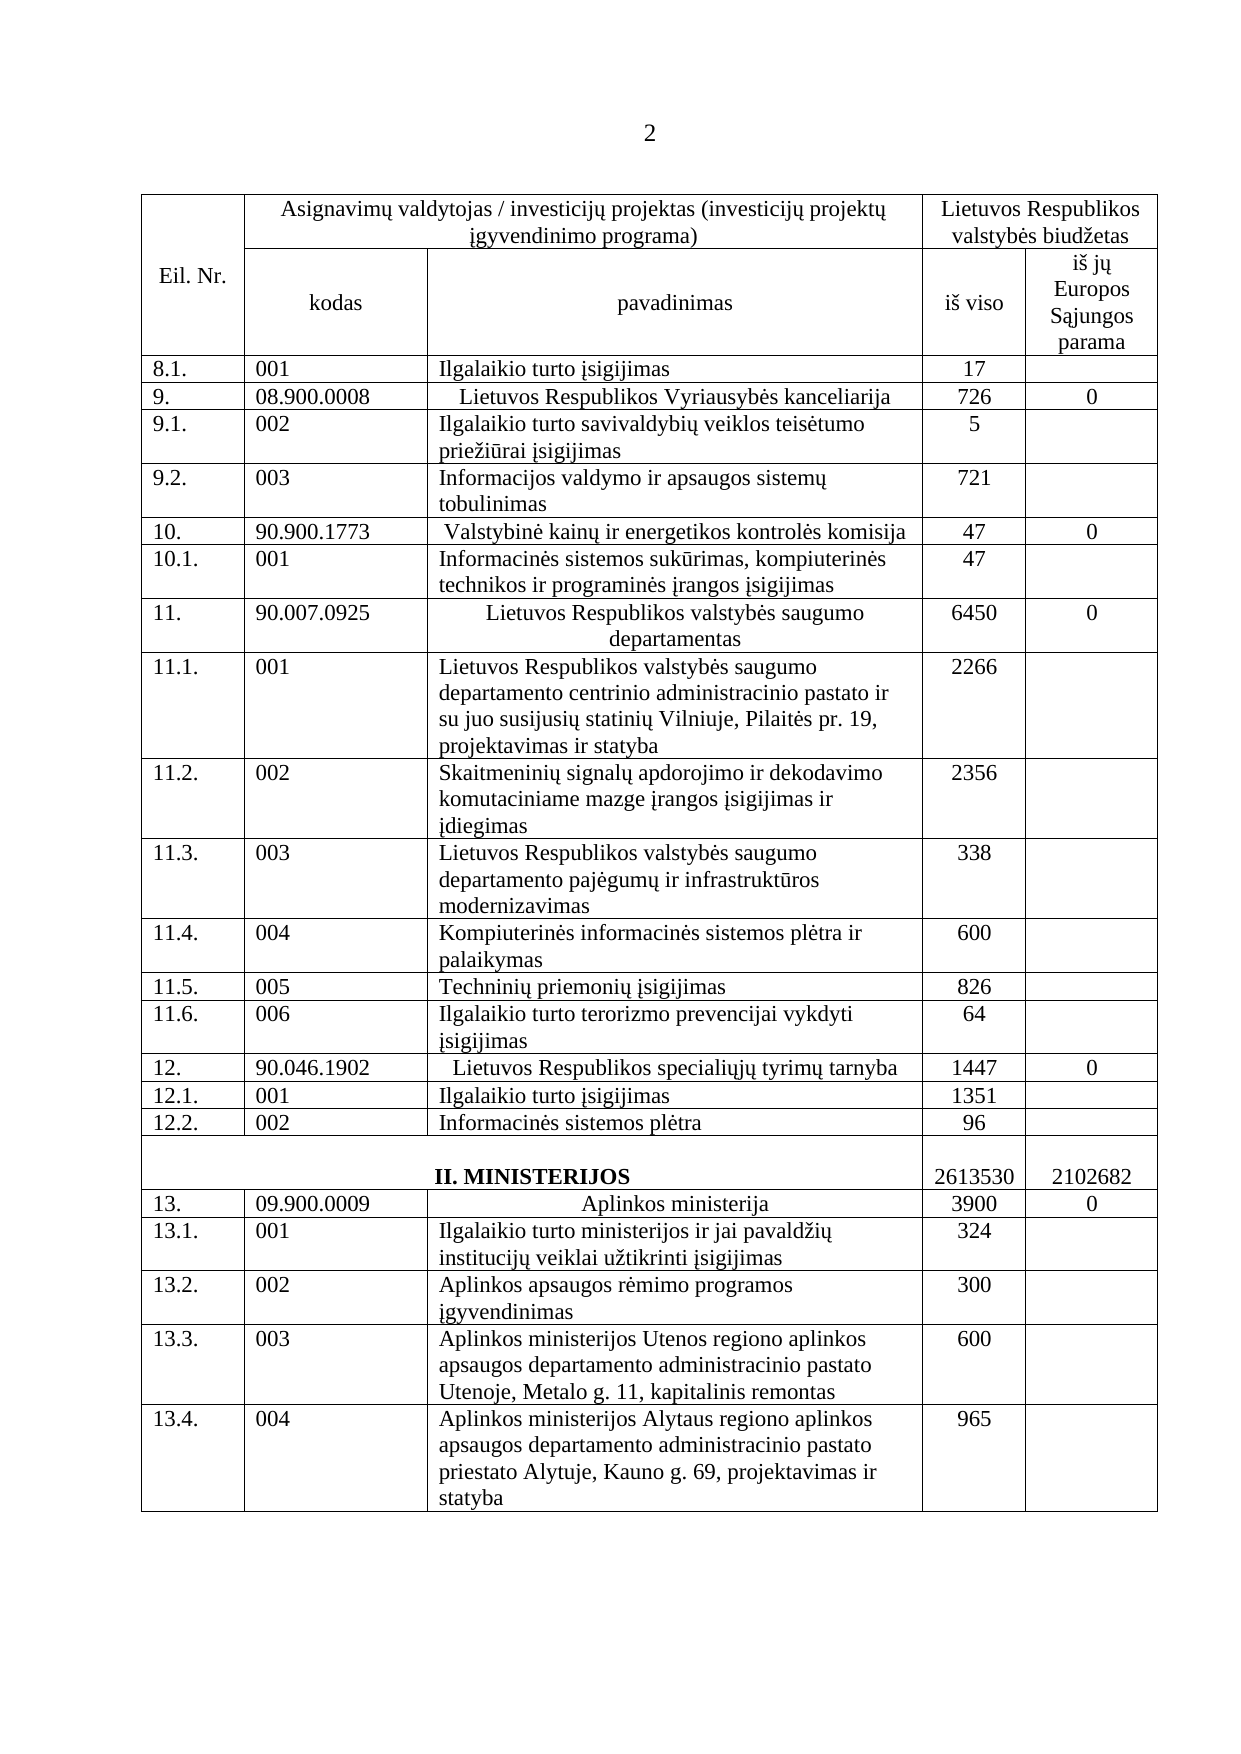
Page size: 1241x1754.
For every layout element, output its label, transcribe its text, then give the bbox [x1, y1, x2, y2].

table_cell 5 [923, 410, 1025, 463]
table_cell 09.900.0009 [245, 1190, 427, 1217]
table_cell iš viso [923, 249, 1025, 354]
table_cell 721 [923, 464, 1025, 517]
table_cell 0 [1026, 518, 1157, 544]
table_cell 001 [245, 545, 427, 598]
table_cell 96 [923, 1109, 1025, 1135]
table_header Asignavimų valdytojas / investicijų projektas (investicijų projektų įgyvendinimo programa) [245, 195, 922, 248]
table_cell Informacijos valdymo ir apsaugos sistemų tobulinimas [428, 464, 922, 517]
table_cell 003 [245, 1325, 427, 1404]
table_cell [1026, 1218, 1157, 1270]
table_cell II. MINISTERIJOS [142, 1136, 922, 1189]
table_cell 47 [923, 518, 1025, 544]
table_cell [1026, 1325, 1157, 1404]
table_cell 17 [923, 356, 1025, 382]
table_cell Informacinės sistemos sukūrimas, kompiuterinės technikos ir programinės įrangos įsigijimas [428, 545, 922, 598]
table_cell 9.2. [142, 464, 244, 517]
table_cell 003 [245, 839, 427, 918]
table_cell Lietuvos Respublikos Vyriausybės kanceliarija [428, 383, 922, 409]
table_cell 726 [923, 383, 1025, 409]
table_cell 2613530 [923, 1136, 1025, 1189]
table_cell 10.1. [142, 545, 244, 598]
table_cell 005 [245, 973, 427, 999]
table_cell kodas [245, 249, 427, 354]
table_cell 8.1. [142, 356, 244, 382]
table_cell 9.1. [142, 410, 244, 463]
table_cell 338 [923, 839, 1025, 918]
table_cell 001 [245, 1082, 427, 1108]
table_cell 003 [245, 464, 427, 517]
table_cell 11.4. [142, 919, 244, 972]
table_cell [1026, 759, 1157, 838]
table_cell [1026, 1271, 1157, 1324]
table_cell 001 [245, 653, 427, 758]
table_cell 1447 [923, 1054, 1025, 1081]
table_header Lietuvos Respublikos valstybės biudžetas [923, 195, 1157, 248]
table_cell [1026, 1082, 1157, 1108]
table_cell 47 [923, 545, 1025, 598]
table_cell Aplinkos apsaugos rėmimo programos įgyvendinimas [428, 1271, 922, 1324]
table_cell 300 [923, 1271, 1025, 1324]
table_cell 0 [1026, 599, 1157, 652]
table_cell 90.046.1902 [245, 1054, 427, 1081]
table_cell Lietuvos Respublikos valstybės saugumo departamentas [428, 599, 922, 652]
table_cell 002 [245, 1271, 427, 1324]
table_cell 3900 [923, 1190, 1025, 1217]
table_cell 9. [142, 383, 244, 409]
table_cell 12.2. [142, 1109, 244, 1135]
table_cell 13.3. [142, 1325, 244, 1404]
table_cell 2266 [923, 653, 1025, 758]
table_cell Techninių priemonių įsigijimas [428, 973, 922, 999]
table_cell 0 [1026, 1054, 1157, 1081]
table_cell [1026, 545, 1157, 598]
table_cell 002 [245, 759, 427, 838]
table_cell 90.900.1773 [245, 518, 427, 544]
table_cell Lietuvos Respublikos specialiųjų tyrimų tarnyba [428, 1054, 922, 1081]
table_cell 11.5. [142, 973, 244, 999]
table_cell 11.2. [142, 759, 244, 838]
table_cell [1026, 464, 1157, 517]
table_cell Aplinkos ministerijos Utenos regiono aplinkos apsaugos departamento administracinio pastato Utenoje, Metalo g. 11, kapitalinis remontas [428, 1325, 922, 1404]
table_cell 08.900.0008 [245, 383, 427, 409]
table_cell 1351 [923, 1082, 1025, 1108]
table_cell 12.1. [142, 1082, 244, 1108]
table_cell 12. [142, 1054, 244, 1081]
table_cell 002 [245, 1109, 427, 1135]
table_cell 2102682 [1026, 1136, 1157, 1189]
table_cell 004 [245, 919, 427, 972]
table_cell Ilgalaikio turto įsigijimas [428, 356, 922, 382]
table_cell 001 [245, 1218, 427, 1270]
table_cell 90.007.0925 [245, 599, 427, 652]
table_cell 11. [142, 599, 244, 652]
table_cell [1026, 356, 1157, 382]
table_cell [1026, 839, 1157, 918]
table_cell Valstybinė kainų ir energetikos kontrolės komisija [428, 518, 922, 544]
table_cell [1026, 1001, 1157, 1053]
table_cell Aplinkos ministerija [428, 1190, 922, 1217]
table_cell 6450 [923, 599, 1025, 652]
table_cell 826 [923, 973, 1025, 999]
table_cell [1026, 919, 1157, 972]
table_cell 13. [142, 1190, 244, 1217]
table_cell 600 [923, 1325, 1025, 1404]
table_cell 2356 [923, 759, 1025, 838]
table_cell 0 [1026, 383, 1157, 409]
table_cell 006 [245, 1001, 427, 1053]
table_cell Ilgalaikio turto savivaldybių veiklos teisėtumo priežiūrai įsigijimas [428, 410, 922, 463]
table_cell Aplinkos ministerijos Alytaus regiono aplinkos apsaugos departamento administracinio pastato priestato Alytuje, Kauno g. 69, projektavimas ir statyba [428, 1405, 922, 1511]
table_cell 13.4. [142, 1405, 244, 1511]
table_cell 64 [923, 1001, 1025, 1053]
table_cell [1026, 1109, 1157, 1135]
table_cell Skaitmeninių signalų apdorojimo ir dekodavimo komutaciniame mazge įrangos įsigijimas ir įdiegimas [428, 759, 922, 838]
table_cell Kompiuterinės informacinės sistemos plėtra ir palaikymas [428, 919, 922, 972]
table_cell 11.6. [142, 1001, 244, 1053]
table_cell Informacinės sistemos plėtra [428, 1109, 922, 1135]
table_cell 11.3. [142, 839, 244, 918]
table_cell 13.1. [142, 1218, 244, 1270]
table_cell 10. [142, 518, 244, 544]
table_cell 965 [923, 1405, 1025, 1511]
table_cell Ilgalaikio turto terorizmo prevencijai vykdyti įsigijimas [428, 1001, 922, 1053]
table_cell 13.2. [142, 1271, 244, 1324]
table_cell Ilgalaikio turto įsigijimas [428, 1082, 922, 1108]
table_cell iš jų Europos Sąjungos parama [1026, 249, 1157, 354]
table_cell Lietuvos Respublikos valstybės saugumo departamento pajėgumų ir infrastruktūros modernizavimas [428, 839, 922, 918]
table_cell [1026, 1405, 1157, 1511]
table_cell Lietuvos Respublikos valstybės saugumo departamento centrinio administracinio pastato ir su juo susijusių statinių Vilniuje, Pilaitės pr. 19, projektavimas ir statyba [428, 653, 922, 758]
table_cell [1026, 653, 1157, 758]
table_cell pavadinimas [428, 249, 922, 354]
table_cell 324 [923, 1218, 1025, 1270]
table_header Eil. Nr. [142, 195, 244, 354]
table_cell 002 [245, 410, 427, 463]
table_cell 001 [245, 356, 427, 382]
table_cell 004 [245, 1405, 427, 1511]
table_cell 600 [923, 919, 1025, 972]
table_cell Ilgalaikio turto ministerijos ir jai pavaldžių institucijų veiklai užtikrinti įsigijimas [428, 1218, 922, 1270]
table_cell 0 [1026, 1190, 1157, 1217]
table_cell 11.1. [142, 653, 244, 758]
table_cell [1026, 410, 1157, 463]
table_cell [1026, 973, 1157, 999]
